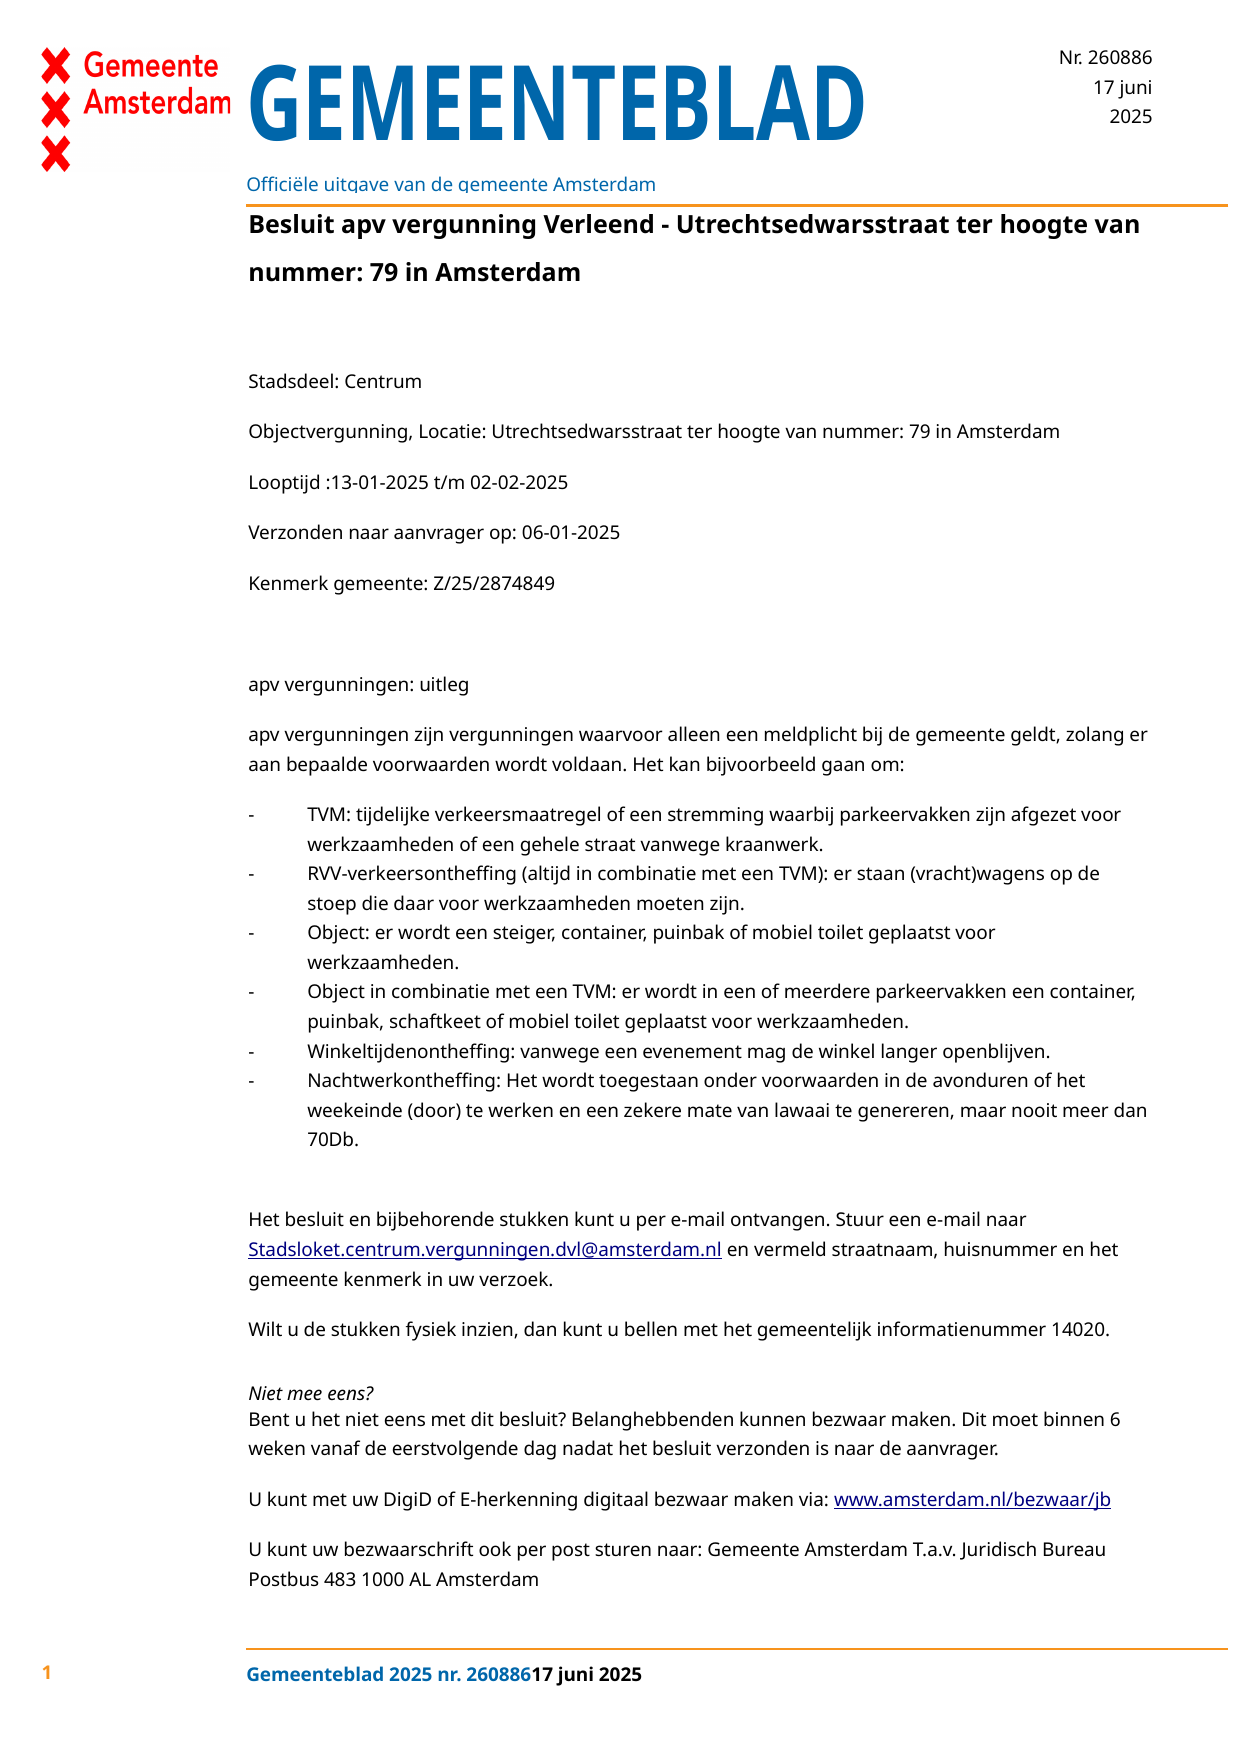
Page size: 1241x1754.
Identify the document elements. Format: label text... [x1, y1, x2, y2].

text U kunt met uw DigiD of E-herkenning digitaal bezwaar maken via: www.amsterdam.nl/bezwaar/jb [248, 1486, 1152, 1512]
picture [41, 47, 231, 172]
text Niet mee eens? [248, 1380, 1152, 1406]
text Het besluit en bijbehorende stukken kunt u per e-mail ontvangen. Stuur een e-mail naar Stadsloket.centrum.vergunningen.dvl@amsterdam.nl en vermeld straatnaam, huisnummer en het gemeente kenmerk in uw verzoek. [248, 1207, 1152, 1292]
text Besluit apv vergunning Verleend - Utrechtsedwarsstraat ter hoogte van nummer: 79 in Amsterdam [248, 207, 1152, 288]
text U kunt uw bezwaarschrift ook per post sturen naar: Gemeente Amsterdam T.a.v. Juridisch Bureau Postbus 483 1000 AL Amsterdam [248, 1536, 1152, 1592]
list Object in combinatie met een TVM: er wordt in een of meerdere parkeervakken een container, puinbak, schaftkeet of mobiel toilet geplaatst voor werkzaamheden. [248, 979, 1152, 1034]
text Kenmerk gemeente: Z/25/2874849 [248, 570, 1152, 596]
list Nachtwerkontheffing: Het wordt toegestaan onder voorwaarden in de avonduren of het weekeinde (door) te werken en een zekere mate van lawaai te genereren, maar nooit meer dan 70Db. [248, 1067, 1152, 1152]
text Objectvergunning, Locatie: Utrechtsedwarsstraat ter hoogte van nummer: 79 in Amsterdam [248, 419, 1152, 444]
text Bent u het niet eens met dit besluit? Belanghebbenden kunnen bezwaar maken. Dit moet binnen 6 weken vanaf de eerstvolgende dag nadat het besluit verzonden is naar de aanvrager. [248, 1406, 1152, 1461]
list Object: er wordt een steiger, container, puinbak of mobiel toilet geplaatst voor werkzaamheden. [248, 919, 1152, 975]
text Verzonden naar aanvrager op: 06-01-2025 [248, 519, 1152, 545]
text Stadsdeel: Centrum [248, 368, 1152, 394]
text Looptijd :13-01-2025 t/m 02-02-2025 [248, 469, 1152, 495]
list Winkeltijdenontheffing: vanwege een evenement mag de winkel langer openblijven. [248, 1038, 1152, 1064]
text apv vergunningen zijn vergunningen waarvoor alleen een meldplicht bij de gemeente geldt, zolang er aan bepaalde voorwaarden wordt voldaan. Het kan bijvoorbeeld gaan om: [248, 721, 1152, 777]
list TVM: tijdelijke verkeersmaatregel of een stremming waarbij parkeervakken zijn afgezet voor werkzaamheden of een gehele straat vanwege kraanwerk. [248, 801, 1152, 857]
text apv vergunningen: uitleg [248, 671, 1152, 697]
text Wilt u de stukken fysiek inzien, dan kunt u bellen met het gemeentelijk informatienummer 14020. [248, 1316, 1152, 1342]
list RVV-verkeersontheffing (altijd in combinatie met een TVM): er staan (vracht)wagens op de stoep die daar voor werkzaamheden moeten zijn. [248, 860, 1152, 916]
